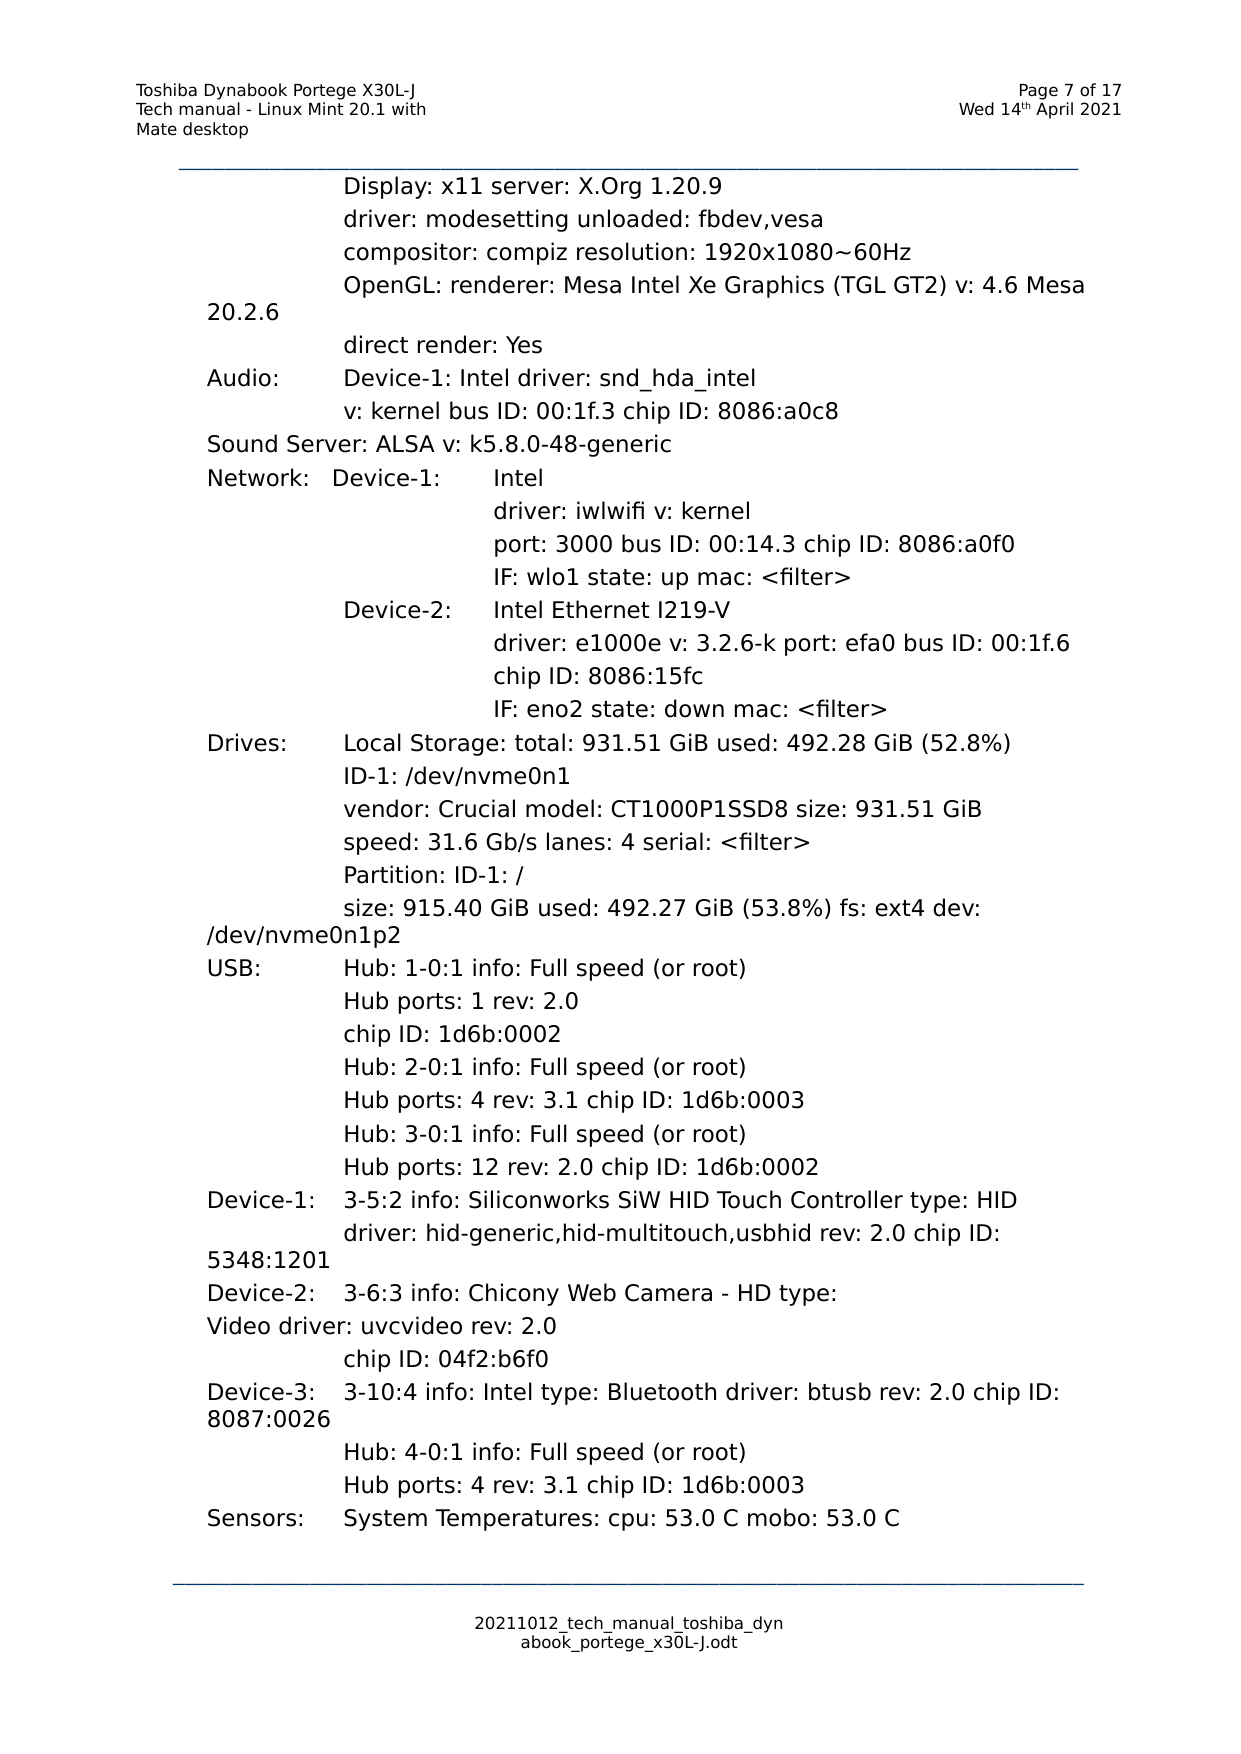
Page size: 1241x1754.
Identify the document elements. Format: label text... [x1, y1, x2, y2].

text Sensors: System Temperatures: cpu: 53.0 C mobo: 53.0 C [207, 1505, 1122, 1532]
text Hub: 3-0:1 info: Full speed (or root) [207, 1121, 1122, 1147]
text ID-1: /dev/nvme0n1 [207, 763, 1122, 789]
text Device-2: Intel Ethernet I219-V [207, 597, 1122, 624]
text IF: eno2 state: down mac: <filter> [207, 697, 1122, 723]
text driver: hid-generic,hid-multitouch,usbhid rev: 2.0 chip ID: 5348:1201 [207, 1220, 1122, 1273]
text direct render: Yes [207, 332, 1122, 359]
text size: 915.40 GiB used: 492.27 GiB (53.8%) fs: ext4 dev: /dev/nvme0n1p2 [207, 895, 1122, 949]
text Hub ports: 4 rev: 3.1 chip ID: 1d6b:0003 [207, 1472, 1122, 1499]
text Hub ports: 4 rev: 3.1 chip ID: 1d6b:0003 [207, 1088, 1122, 1114]
text Network: Device-1: Intel [207, 465, 1122, 491]
text Device-1: 3-5:2 info: Siliconworks SiW HID Touch Controller type: HID [207, 1187, 1122, 1214]
text port: 3000 bus ID: 00:14.3 chip ID: 8086:a0f0 [207, 531, 1122, 558]
text OpenGL: renderer: Mesa Intel Xe Graphics (TGL GT2) v: 4.6 Mesa 20.2.6 [207, 272, 1122, 326]
text Device-3: 3-10:4 info: Intel type: Bluetooth driver: btusb rev: 2.0 chip ID: 8087:0026 [207, 1379, 1122, 1433]
text Display: x11 server: X.Org 1.20.9 [207, 173, 1122, 200]
text Hub: 4-0:1 info: Full speed (or root) [207, 1439, 1122, 1466]
text IF: wlo1 state: up mac: <filter> [207, 564, 1122, 591]
text vendor: Crucial model: CT1000P1SSD8 size: 931.51 GiB [207, 796, 1122, 823]
text Video driver: uvcvideo rev: 2.0 [207, 1313, 1122, 1340]
text Partition: ID-1: / [207, 862, 1122, 889]
text USB: Hub: 1-0:1 info: Full speed (or root) [207, 955, 1122, 982]
text driver: modesetting unloaded: fbdev,vesa [207, 206, 1122, 233]
text Hub ports: 1 rev: 2.0 [207, 988, 1122, 1015]
text Drives: Local Storage: total: 931.51 GiB used: 492.28 GiB (52.8%) [207, 730, 1122, 756]
text speed: 31.6 Gb/s lanes: 4 serial: <filter> [207, 829, 1122, 856]
text Hub: 2-0:1 info: Full speed (or root) [207, 1054, 1122, 1081]
text v: kernel bus ID: 00:1f.3 chip ID: 8086:a0c8 [207, 398, 1122, 425]
text chip ID: 1d6b:0002 [207, 1021, 1122, 1048]
text compositor: compiz resolution: 1920x1080~60Hz [207, 239, 1122, 266]
text Sound Server: ALSA v: k5.8.0-48-generic [207, 432, 1122, 458]
text driver: e1000e v: 3.2.6-k port: efa0 bus ID: 00:1f.6 [207, 630, 1122, 657]
text driver: iwlwifi v: kernel [207, 498, 1122, 524]
text Device-2: 3-6:3 info: Chicony Web Camera - HD type: [207, 1280, 1122, 1307]
text chip ID: 8086:15fc [207, 663, 1122, 690]
text chip ID: 04f2:b6f0 [207, 1346, 1122, 1373]
text Hub ports: 12 rev: 2.0 chip ID: 1d6b:0002 [207, 1154, 1122, 1181]
text Audio: Device-1: Intel driver: snd_hda_intel [207, 365, 1122, 392]
